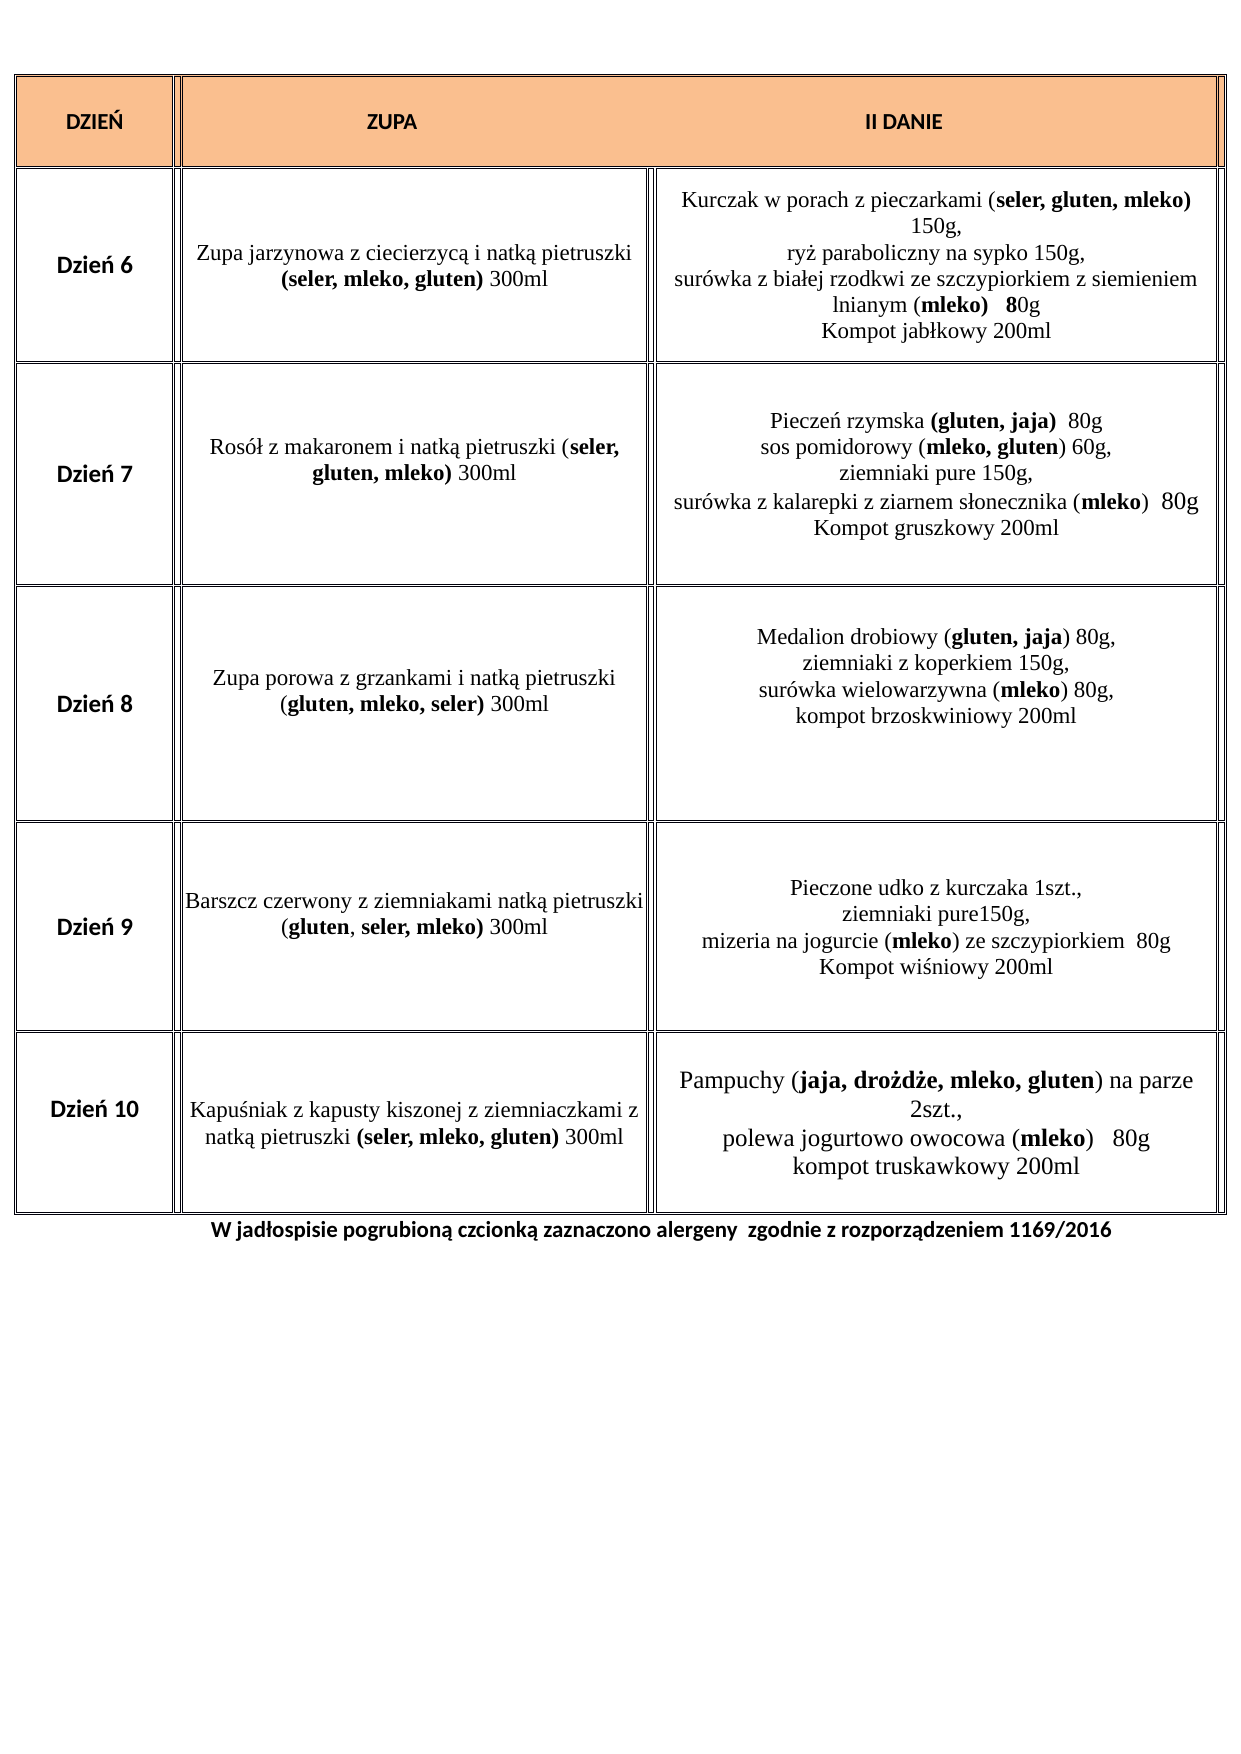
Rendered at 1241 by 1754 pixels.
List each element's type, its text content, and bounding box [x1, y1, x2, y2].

table_cell [175, 364, 180, 583]
table_cell Dzień 7 [17, 364, 172, 583]
table_cell [175, 1033, 180, 1212]
table_cell [1219, 1033, 1224, 1212]
table_cell [175, 169, 180, 361]
table_cell Dzień 8 [17, 587, 172, 820]
table_cell Medalion drobiowy (gluten, jaja) 80g, ziemniaki z koperkiem 150g, surówka wielowarzywna (mleko) 80g, kompot brzoskwiniowy 200ml [657, 587, 1216, 820]
table_cell [175, 823, 180, 1030]
table_cell [649, 364, 653, 583]
table_cell Zupa jarzynowa z ciecierzycą i natką pietruszki (seler, mleko, gluten) 300ml [183, 169, 646, 361]
table_cell [649, 823, 653, 1030]
table_cell [175, 587, 180, 820]
table_cell [1219, 169, 1224, 361]
table_cell Dzień 10 [17, 1033, 172, 1212]
table_cell [649, 587, 653, 820]
table_cell Zupa porowa z grzankami i natką pietruszki (gluten, mleko, seler) 300ml [183, 587, 646, 820]
table_cell Barszcz czerwony z ziemniakami natką pietruszki (gluten, seler, mleko) 300ml [183, 823, 646, 1030]
table_cell Pieczeń rzymska (gluten, jaja) 80g sos pomidorowy (mleko, gluten) 60g, ziemniaki pure 150g, surówka z kalarepki z ziarnem słonecznika (mleko) 80g Kompot gruszkowy 200ml [657, 364, 1216, 583]
table_cell Kurczak w porach z pieczarkami (seler, gluten, mleko) 150g, ryż paraboliczny na sypko 150g, surówka z białej rzodkwi ze szczypiorkiem z siemieniem lnianym (mleko) 80g Kompot jabłkowy 200ml [657, 169, 1216, 361]
table_cell Dzień 6 [17, 169, 172, 361]
table_cell Kapuśniak z kapusty kiszonej z ziemniaczkami z natką pietruszki (seler, mleko, gluten) 300ml [183, 1033, 646, 1212]
table_cell DZIEŃ [17, 77, 172, 166]
table_cell Dzień 9 [17, 823, 172, 1030]
table_cell [175, 77, 180, 166]
table_cell ZUPA II DANIE [183, 77, 1216, 166]
table_cell Pampuchy (jaja, drożdże, mleko, gluten) na parze 2szt., polewa jogurtowo owocowa (mleko) 80g kompot truskawkowy 200ml [657, 1033, 1216, 1212]
text W jadłospisie pogrubioną czcionką zaznaczono alergeny zgodnie z rozporządzeniem 1169/2016 [118, 1215, 1205, 1243]
table_cell [649, 1033, 653, 1212]
table_cell [1219, 823, 1224, 1030]
table_cell [1219, 364, 1224, 583]
table_cell [1219, 587, 1224, 820]
table_cell [1219, 77, 1224, 166]
table_cell [649, 169, 653, 361]
table_cell Pieczone udko z kurczaka 1szt., ziemniaki pure150g, mizeria na jogurcie (mleko) ze szczypiorkiem 80g Kompot wiśniowy 200ml [657, 823, 1216, 1030]
table_cell Rosół z makaronem i natką pietruszki (seler, gluten, mleko) 300ml [183, 364, 646, 583]
